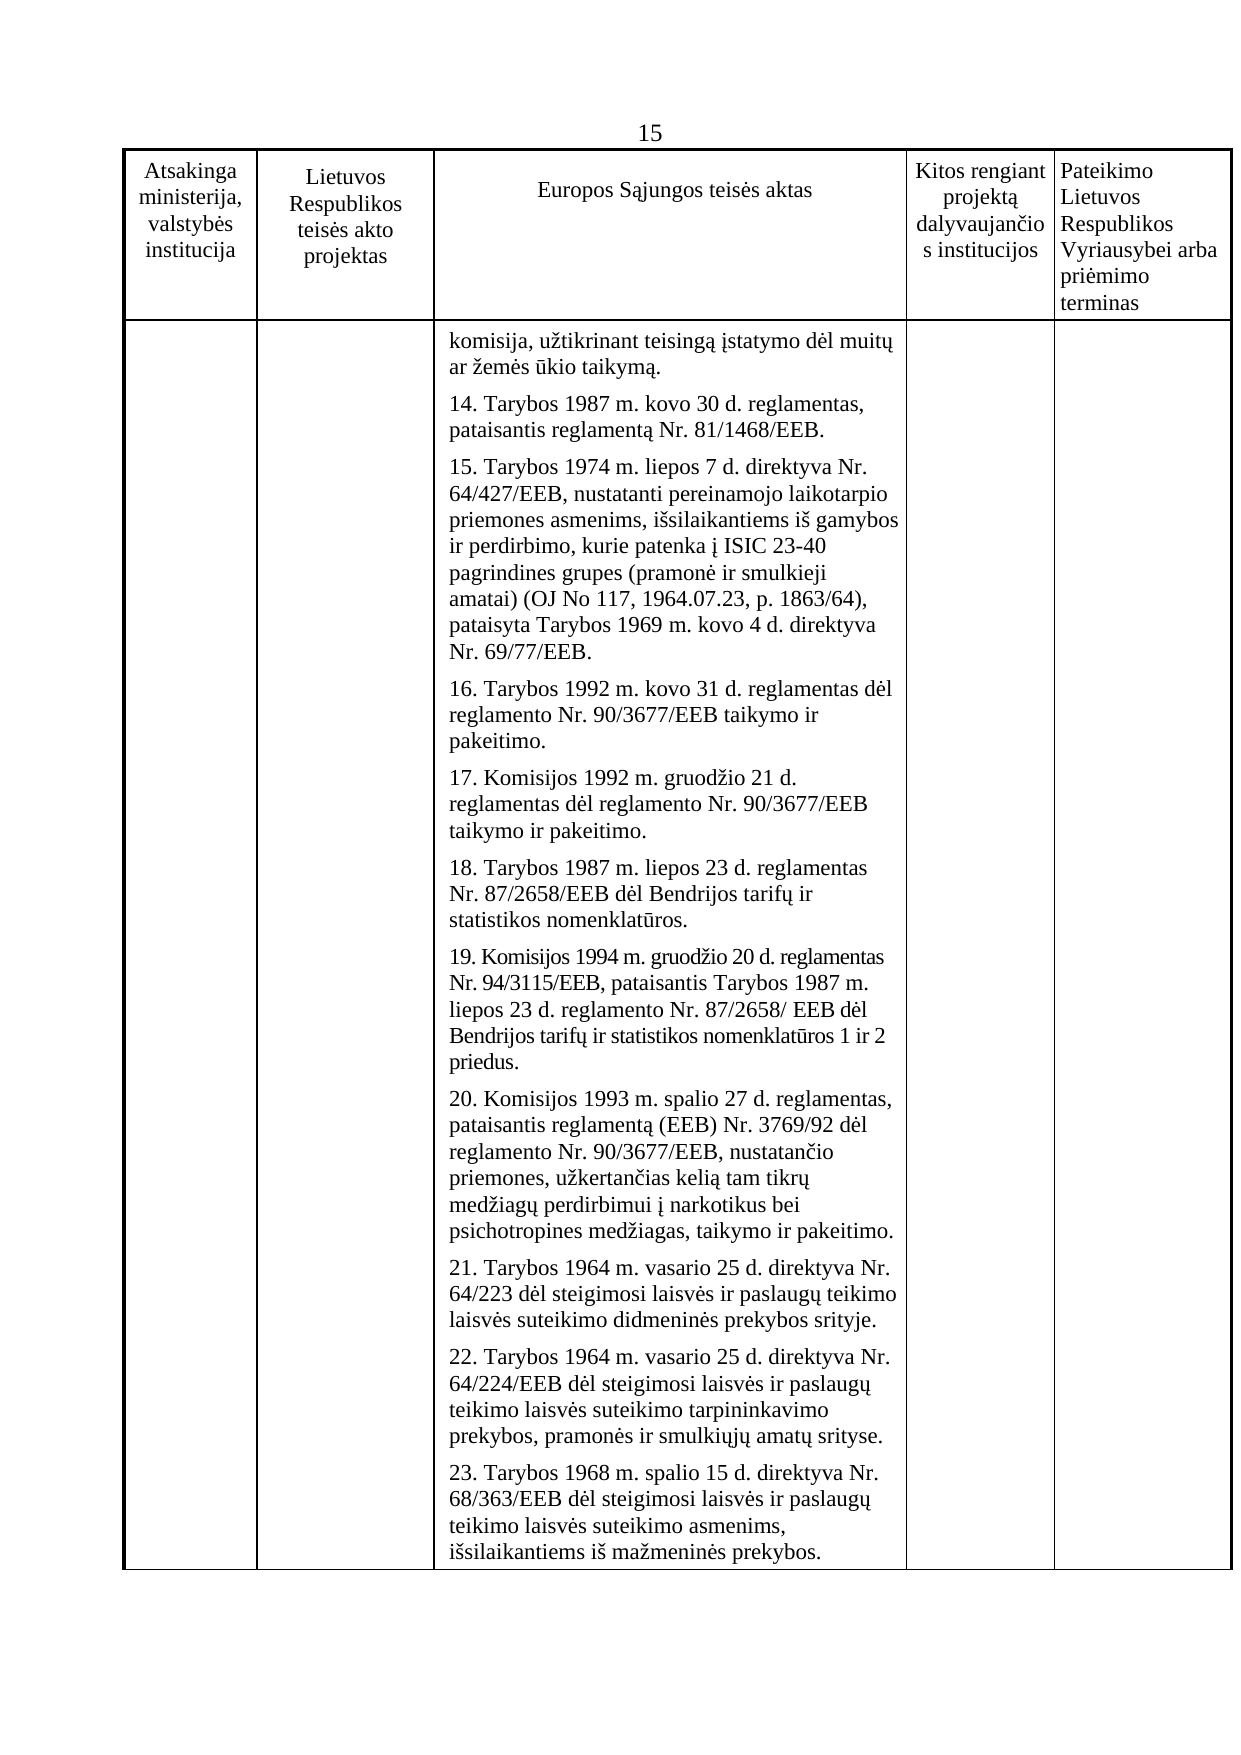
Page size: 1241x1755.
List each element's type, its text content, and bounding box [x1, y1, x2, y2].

table_header Lietuvos Respublikos teisės akto projektas [258, 151, 433, 319]
table_cell [258, 321, 433, 1569]
table_header Atsakinga ministerija, valstybės institucija [126, 151, 256, 319]
table_cell [126, 321, 256, 1569]
table_header Europos Sąjungos teisės aktas [435, 151, 906, 319]
table_cell komisija, užtikrinant teisingą įstatymo dėl muitų ar žemės ūkio taikymą. 14. Tarybos 1987 m. kovo 30 d. reglamentas, pataisantis reglamentą Nr. 81/1468/EEB. 15. Tarybos 1974 m. liepos 7 d. direktyva Nr. 64/427/EEB, nustatanti pereinamojo laikotarpio priemones asmenims, išsilaikantiems iš gamybos ir perdirbimo, kurie patenka į ISIC 23-40 pagrindines grupes (pramonė ir smulkieji amatai) (OJ No 117, 1964.07.23, p. 1863/64), pataisyta Tarybos 1969 m. kovo 4 d. direktyva Nr. 69/77/EEB. 16. Tarybos 1992 m. kovo 31 d. reglamentas dėl reglamento Nr. 90/3677/EEB taikymo ir pakeitimo. 17. Komisijos 1992 m. gruodžio 21 d. reglamentas dėl reglamento Nr. 90/3677/EEB taikymo ir pakeitimo. 18. Tarybos 1987 m. liepos 23 d. reglamentas Nr. 87/2658/EEB dėl Bendrijos tarifų ir statistikos nomenklatūros. 19. Komisijos 1994 m. gruodžio 20 d. reglamentas Nr. 94/3115/EEB, pataisantis Tarybos 1987 m. liepos 23 d. reglamento Nr. 87/2658/ EEB dėl Bendrijos tarifų ir statistikos nomenklatūros 1 ir 2 priedus. 20. Komisijos 1993 m. spalio 27 d. reglamentas, pataisantis reglamentą (EEB) Nr. 3769/92 dėl reglamento Nr. 90/3677/EEB, nustatančio priemones, užkertančias kelią tam tikrų medžiagų perdirbimui į narkotikus bei psichotropines medžiagas, taikymo ir pakeitimo. 21. Tarybos 1964 m. vasario 25 d. direktyva Nr. 64/223 dėl steigimosi laisvės ir paslaugų teikimo laisvės suteikimo didmeninės prekybos srityje. 22. Tarybos 1964 m. vasario 25 d. direktyva Nr. 64/224/EEB dėl steigimosi laisvės ir paslaugų teikimo laisvės suteikimo tarpininkavimo prekybos, pramonės ir smulkiųjų amatų srityse. 23. Tarybos 1968 m. spalio 15 d. direktyva Nr. 68/363/EEB dėl steigimosi laisvės ir paslaugų teikimo laisvės suteikimo asmenims, išsilaikantiems iš mažmeninės prekybos. [435, 321, 906, 1569]
table_cell [907, 321, 1054, 1569]
table_header Pateikimo Lietuvos Respublikos Vyriausybei arba priėmimo terminas [1055, 151, 1230, 319]
table_cell [1055, 321, 1230, 1569]
table_header Kitos rengiant projektą dalyvaujančios institucijos [907, 151, 1054, 319]
